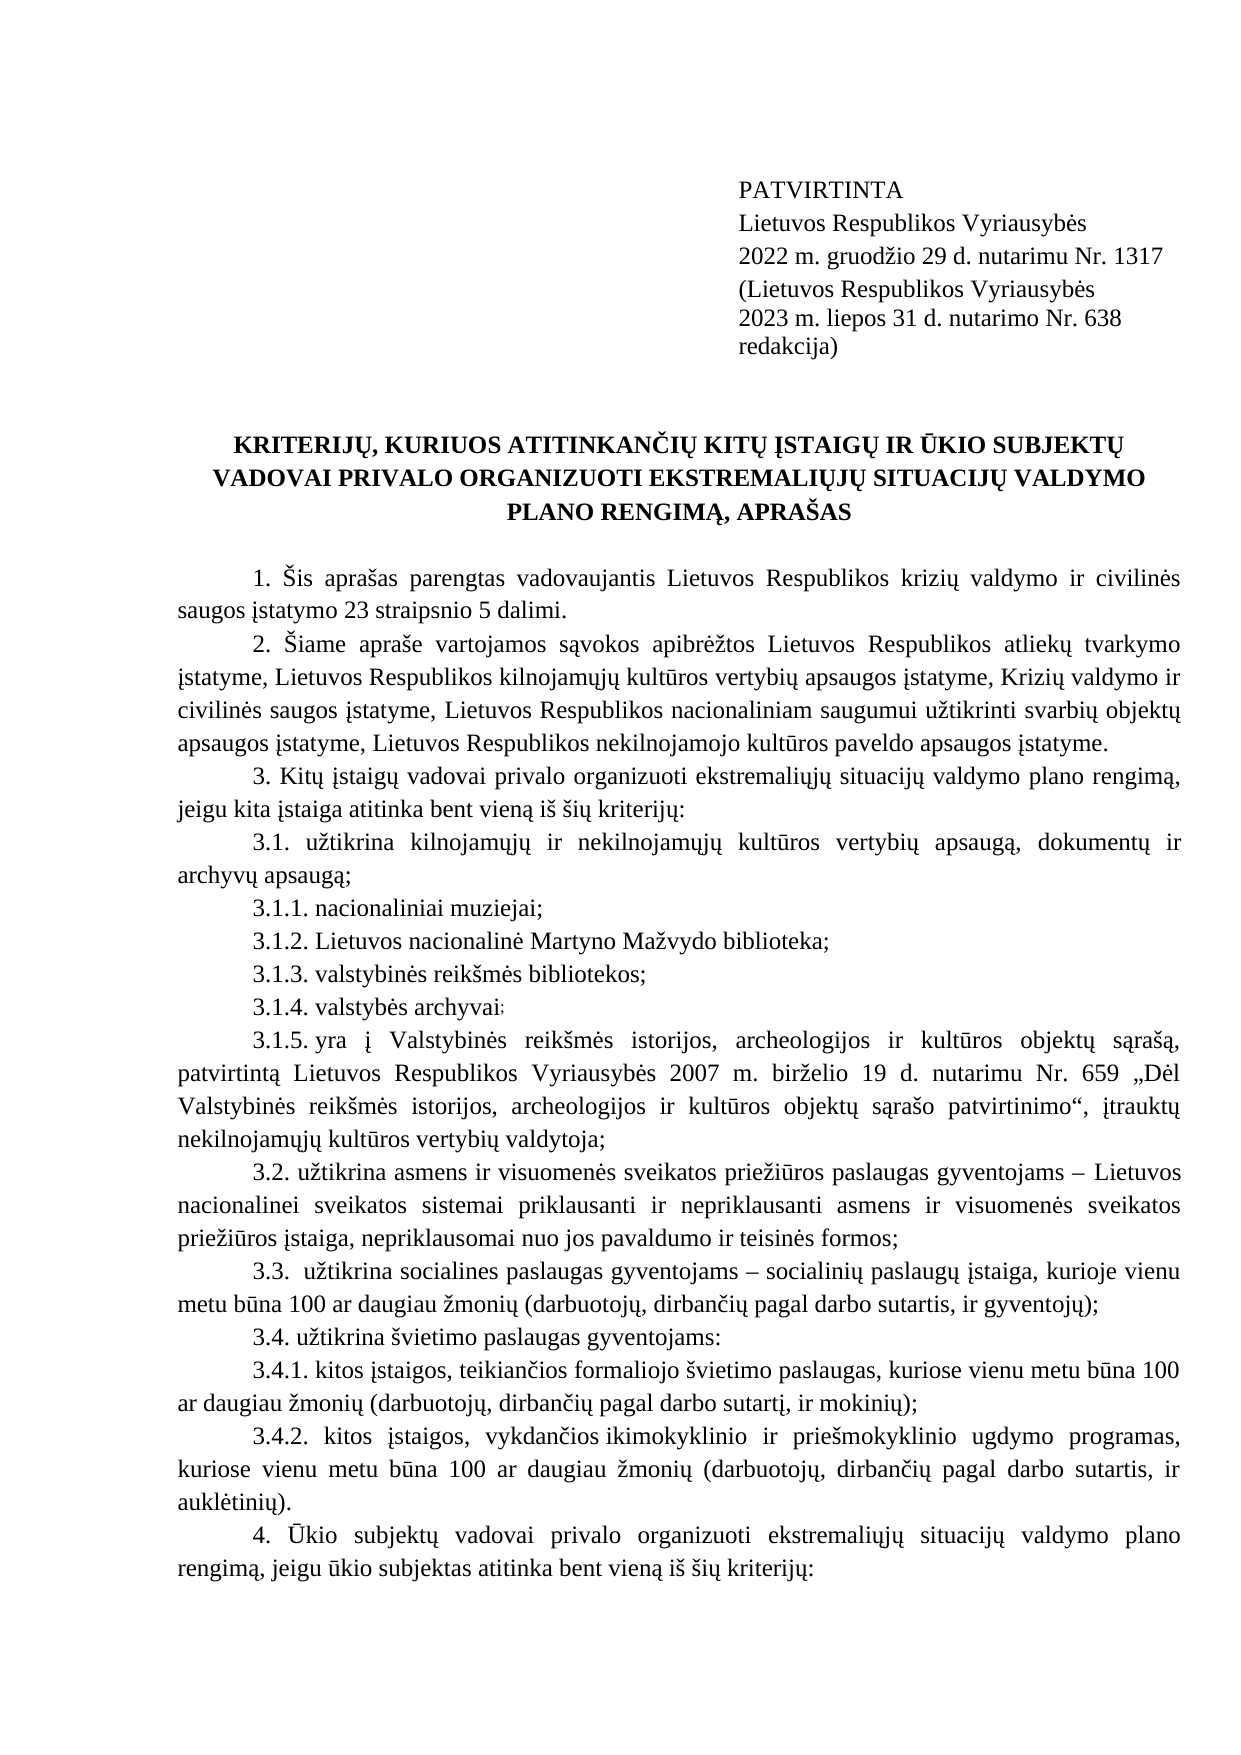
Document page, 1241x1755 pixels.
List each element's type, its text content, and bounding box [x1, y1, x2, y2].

text (Lietuvos Respublikos Vyriausybės [738, 274, 1181, 303]
text PATVIRTINTA [738, 175, 1181, 204]
text 3.1.4. valstybės archyvai; [177, 992, 1181, 1021]
text 3.1.2. Lietuvos nacionalinė Martyno Mažvydo biblioteka; [177, 926, 1181, 954]
text redakcija) [738, 331, 1181, 360]
text 3.1.5. yra į Valstybinės reikšmės istorijos, archeologijos ir kultūros objektų sąrašą, patvirtintą Lietuvos Respublikos Vyriausybės 2007 m. birželio 19 d. nutarimu Nr. 659 „Dėl Valstybinės reikšmės istorijos, archeologijos ir kultūros objektų sąrašo patvirtinimo“, įtrauktų nekilnojamųjų kultūros vertybių valdytoja; [177, 1025, 1181, 1153]
text 3.1.1. nacionaliniai muziejai; [177, 893, 1181, 922]
text 3.4.2. kitos įstaigos, vykdančios ikimokyklinio ir priešmokyklinio ugdymo programas, kuriose vienu metu būna 100 ar daugiau žmonių (darbuotojų, dirbančių pagal darbo sutartis, ir auklėtinių). [177, 1421, 1181, 1516]
text KRITERIJŲ, KURIUOS ATITINKANČIŲ KITŲ ĮSTAIGŲ IR ŪKIO SUBJEKTŲ VADOVAI PRIVALO ORGANIZUOTI EKSTREMALIŲJŲ SITUACIJŲ VALDYMO PLANO RENGIMĄ, APRAŠAS [177, 431, 1181, 525]
text 2022 m. gruodžio 29 d. nutarimu Nr. 1317 [738, 241, 1181, 270]
text 3.4.1. kitos įstaigos, teikiančios formaliojo švietimo paslaugas, kuriose vienu metu būna 100 ar daugiau žmonių (darbuotojų, dirbančių pagal darbo sutartį, ir mokinių); [177, 1355, 1181, 1417]
text 3.1.3. valstybinės reikšmės bibliotekos; [177, 959, 1181, 988]
text 3.2. užtikrina asmens ir visuomenės sveikatos priežiūros paslaugas gyventojams – Lietuvos nacionalinei sveikatos sistemai priklausanti ir nepriklausanti asmens ir visuomenės sveikatos priežiūros įstaiga, nepriklausomai nuo jos pavaldumo ir teisinės formos; [177, 1157, 1181, 1252]
text 2. Šiame apraše vartojamos sąvokos apibrėžtos Lietuvos Respublikos atliekų tvarkymo įstatyme, Lietuvos Respublikos kilnojamųjų kultūros vertybių apsaugos įstatyme, Krizių valdymo ir civilinės saugos įstatyme, Lietuvos Respublikos nacionaliniam saugumui užtikrinti svarbių objektų apsaugos įstatyme, Lietuvos Respublikos nekilnojamojo kultūros paveldo apsaugos įstatyme. [177, 629, 1181, 756]
text 3.1. užtikrina kilnojamųjų ir nekilnojamųjų kultūros vertybių apsaugą, dokumentų ir archyvų apsaugą; [177, 827, 1181, 888]
text Lietuvos Respublikos Vyriausybės [738, 208, 1181, 237]
text 3.4. užtikrina švietimo paslaugas gyventojams: [177, 1322, 1181, 1351]
text 3.3. užtikrina socialines paslaugas gyventojams – socialinių paslaugų įstaiga, kurioje vienu metu būna 100 ar daugiau žmonių (darbuotojų, dirbančių pagal darbo sutartis, ir gyventojų); [177, 1256, 1181, 1318]
text 3. Kitų įstaigų vadovai privalo organizuoti ekstremaliųjų situacijų valdymo plano rengimą, jeigu kita įstaiga atitinka bent vieną iš šių kriterijų: [177, 761, 1181, 822]
text 2023 m. liepos 31 d. nutarimo Nr. 638 [738, 303, 1181, 331]
text 1. Šis aprašas parengtas vadovaujantis Lietuvos Respublikos krizių valdymo ir civilinės saugos įstatymo 23 straipsnio 5 dalimi. [177, 563, 1181, 624]
text 4. Ūkio subjektų vadovai privalo organizuoti ekstremaliųjų situacijų valdymo plano rengimą, jeigu ūkio subjektas atitinka bent vieną iš šių kriterijų: [177, 1520, 1181, 1582]
